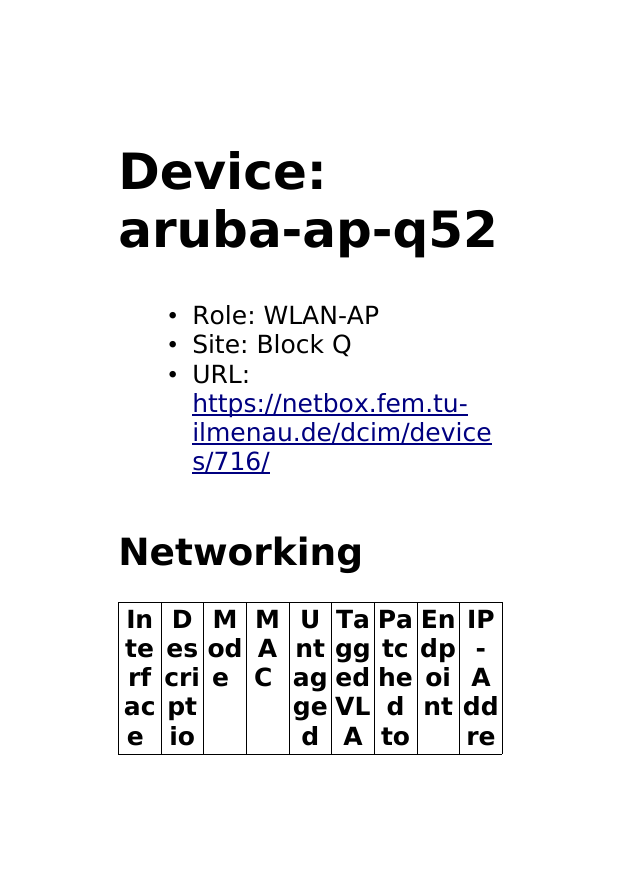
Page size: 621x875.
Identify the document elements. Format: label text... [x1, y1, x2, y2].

table_header Endpoint [418, 603, 459, 754]
table_header Interface [119, 603, 161, 754]
table_header Descriptio [162, 603, 203, 754]
subtitle Device: aruba-ap-q52 [118, 143, 502, 259]
table_header Tagged VLA [332, 603, 374, 754]
table_header MAC [247, 603, 289, 754]
table_header Untagged [290, 603, 331, 754]
table_header Patched to [375, 603, 417, 754]
list URL: https://netbox.fem.tu-ilmenau.de/dcim/devices/716/ [177, 360, 502, 477]
subtitle Networking [118, 531, 502, 575]
list Site: Block Q [177, 331, 502, 360]
table_header Mode [204, 603, 246, 754]
list Role: WLAN-AP [177, 302, 502, 331]
table_header IP-Addre [460, 603, 502, 754]
